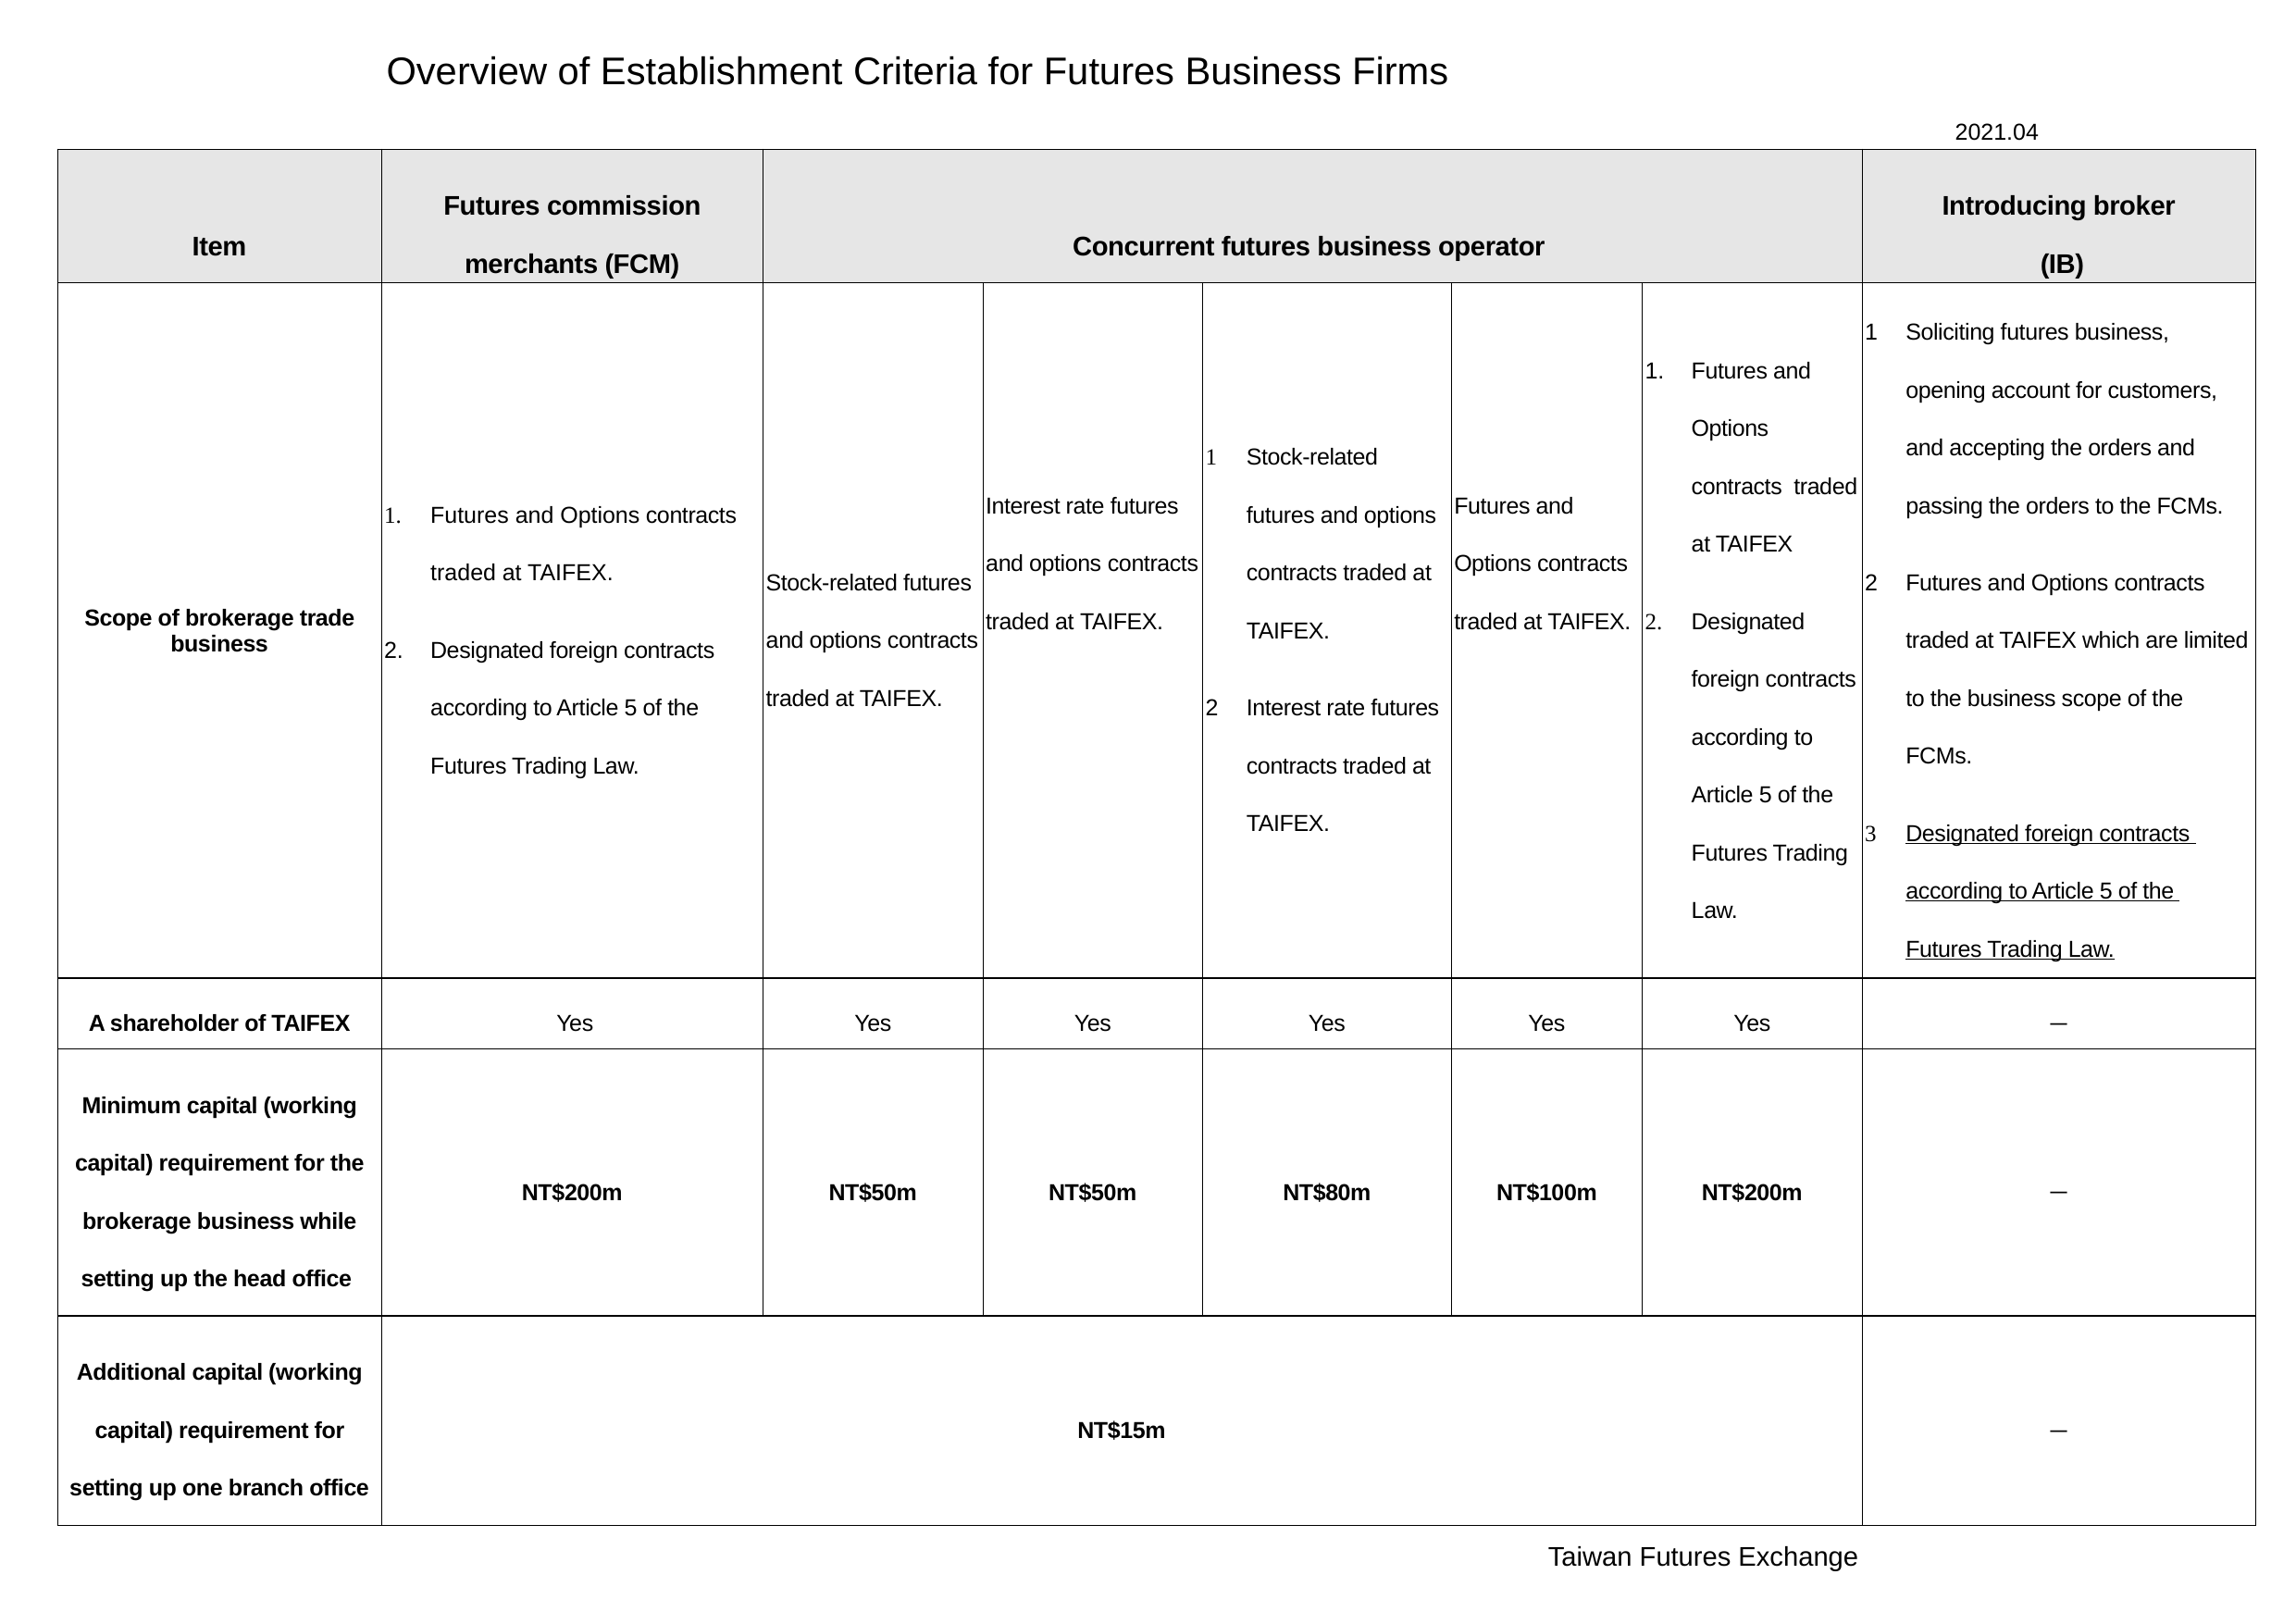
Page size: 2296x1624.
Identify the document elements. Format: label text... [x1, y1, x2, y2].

table_header Item [58, 150, 381, 282]
table_header Introducing broker (IB) [1863, 150, 2255, 282]
table_header Futures commission merchants (FCM) [382, 150, 763, 282]
table_cell Yes [1203, 979, 1451, 1048]
table_cell NT$50m [763, 1049, 983, 1315]
table_cell NT$50m [984, 1049, 1202, 1315]
table_cell Futures and Options contracts traded at TAIFEX Designated foreign contracts according to Article 5 of the Futures Trading Law. [1643, 283, 1862, 977]
table_cell NT$200m [1643, 1049, 1862, 1315]
table_cell Futures and Options contracts traded at TAIFEX. Designated foreign contracts according to Article 5 of the Futures Trading Law. [382, 283, 763, 977]
table_cell Soliciting futures business, opening account for customers, and accepting the orders and passing the orders to the FCMs. Futures and Options contracts traded at TAIFEX which are limited to the business scope of the FCMs. Designated foreign contracts according to Article 5 of the Futures Trading Law. [1863, 283, 2255, 977]
table_cell Scope of brokerage trade business [58, 283, 381, 977]
table_cell Yes [984, 979, 1202, 1048]
table_cell A shareholder of TAIFEX [58, 979, 381, 1048]
table_cell Additional capital (working capital) requirement for setting up one branch office [58, 1317, 381, 1524]
table_cell Yes [382, 979, 763, 1048]
table_cell － [1863, 1049, 2255, 1315]
table_cell Stock-related futures and options contracts traded at TAIFEX. [763, 283, 983, 977]
table_cell Minimum capital (working capital) requirement for the brokerage business while setting up the head office [58, 1049, 381, 1315]
table_header Concurrent futures business operator [763, 150, 1862, 282]
table_cell NT$200m [382, 1049, 763, 1315]
table_cell Futures and Options contracts traded at TAIFEX. [1452, 283, 1642, 977]
table_cell NT$80m [1203, 1049, 1451, 1315]
table_cell Yes [763, 979, 983, 1048]
table_cell NT$100m [1452, 1049, 1642, 1315]
table_cell Stock-related futures and options contracts traded at TAIFEX. Interest rate futures contracts traded at TAIFEX. [1203, 283, 1451, 977]
table_cell Interest rate futures and options contracts traded at TAIFEX. [984, 283, 1202, 977]
table_cell Yes [1452, 979, 1642, 1048]
table_cell － [1863, 1317, 2255, 1524]
table_cell － [1863, 979, 2255, 1048]
table_cell Yes [1643, 979, 1862, 1048]
table_cell NT$15m [382, 1317, 1862, 1524]
